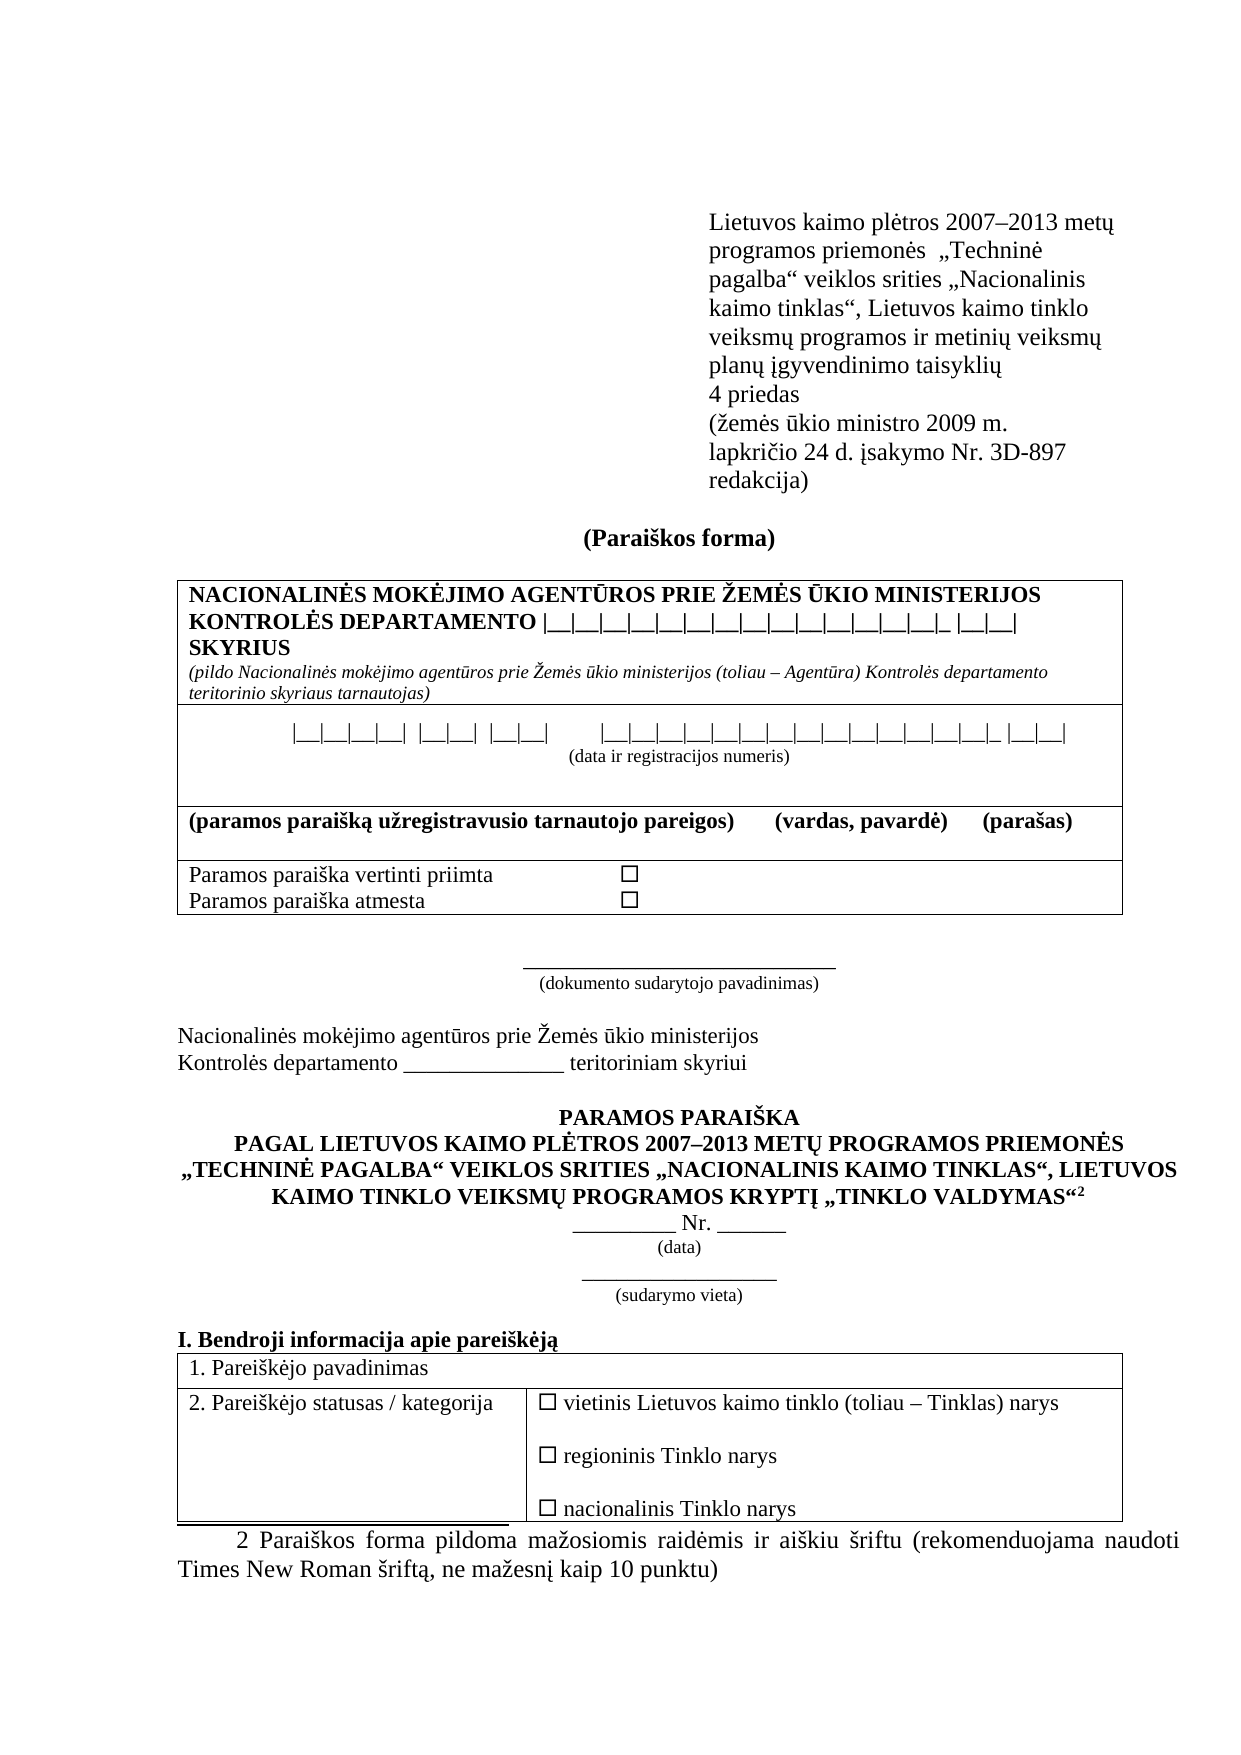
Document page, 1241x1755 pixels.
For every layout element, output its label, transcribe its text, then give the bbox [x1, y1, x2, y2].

text (sudarymo vieta) [177, 1283, 1181, 1305]
table_cell |__|__|__|__| |__|__| |__|__| |__|__|__|__|__|__|__|__|__|__|__|__|__|__|_ |__|__| (data ir registracijos numeris) [178, 705, 1122, 806]
text lapkričio 24 d. įsakymo Nr. 3D-897 [177, 437, 1181, 465]
table_cell (paramos paraišką užregistravusio tarnautojo pareigos) (vardas, pavardė) (parašas) [178, 807, 1122, 860]
text Lietuvos kaimo plėtros 2007–2013 metų [177, 207, 1181, 235]
table_cell [] [] [538, 861, 1122, 913]
text Nacionalinės mokėjimo agentūros prie Žemės ūkio ministerijos [177, 1022, 1181, 1049]
text (data) [177, 1236, 1181, 1257]
text programos priemonės „Techninė [177, 235, 1181, 264]
text _________________ [177, 1257, 1181, 1283]
text kaimo tinklas“, Lietuvos kaimo tinklo [177, 293, 1181, 322]
text Paraiškos forma pildoma mažosiomis raidėmis ir aiškiu šriftu (rekomenduojama naudoti Times New Roman šriftą, ne mažesnį kaip 10 punktu) [177, 1525, 1181, 1582]
table_cell Paramos paraiška vertinti priimta Paramos paraiška atmesta [178, 861, 538, 913]
text Kontrolės departamento ______________ teritoriniam skyriui [177, 1049, 1181, 1075]
text _________________________ [177, 943, 1181, 972]
table_header NacionalinĖs mokėjimo agentŪros prie žemės ūkio ministerijos kontrolės departamento |__|__|__|__|__|__|__|__|__|__|__|__|__|__|_ |__|__| SKYRIUS (pildo Nacionalinės mokėjimo agentūros prie Žemės ūkio ministerijos (toliau – Agentūra) Kontrolės departamento teritorinio skyriaus tarnautojas) [178, 581, 1122, 704]
text PARAMOS PARAIŠKA [177, 1104, 1181, 1130]
table_cell 2. Pareiškėjo statusas / kategorija [178, 1389, 526, 1521]
text pagalba“ veiklos srities „Nacionalinis [177, 264, 1181, 293]
text _________ Nr. ______ [177, 1209, 1181, 1236]
text (Paraiškos forma) [177, 523, 1181, 552]
text I. Bendroji informacija apie pareiškėją [177, 1327, 1181, 1353]
text (žemės ūkio ministro 2009 m. [177, 408, 1181, 437]
text 4 priedas [177, 379, 1181, 408]
text veiksmų programos ir metinių veiksmų [177, 322, 1181, 350]
text pagal lietuvos Kaimo plėtros 2007–2013 metų programos priemonĖS „TECHNINĖ PAGALBA“ VEIKLOS SRITIES „NACIONALINIS KAIMO TINKLAS“, LIETUVOS KAIMO TINKLO VEIKSMŲ PROGRAMOS KRYPTĮ „TINKLO VALDYMAS“ [177, 1130, 1181, 1209]
text (dokumento sudarytojo pavadinimas) [177, 972, 1181, 993]
table_header 1. Pareiškėjo pavadinimas [178, 1354, 1122, 1388]
text redakcija) [177, 465, 1181, 494]
table_cell [] vietinis Lietuvos kaimo tinklo (toliau – Tinklas) narys [] regioninis Tinklo narys [] nacionalinis Tinklo narys [527, 1389, 1122, 1521]
text planų įgyvendinimo taisyklių [177, 350, 1181, 379]
